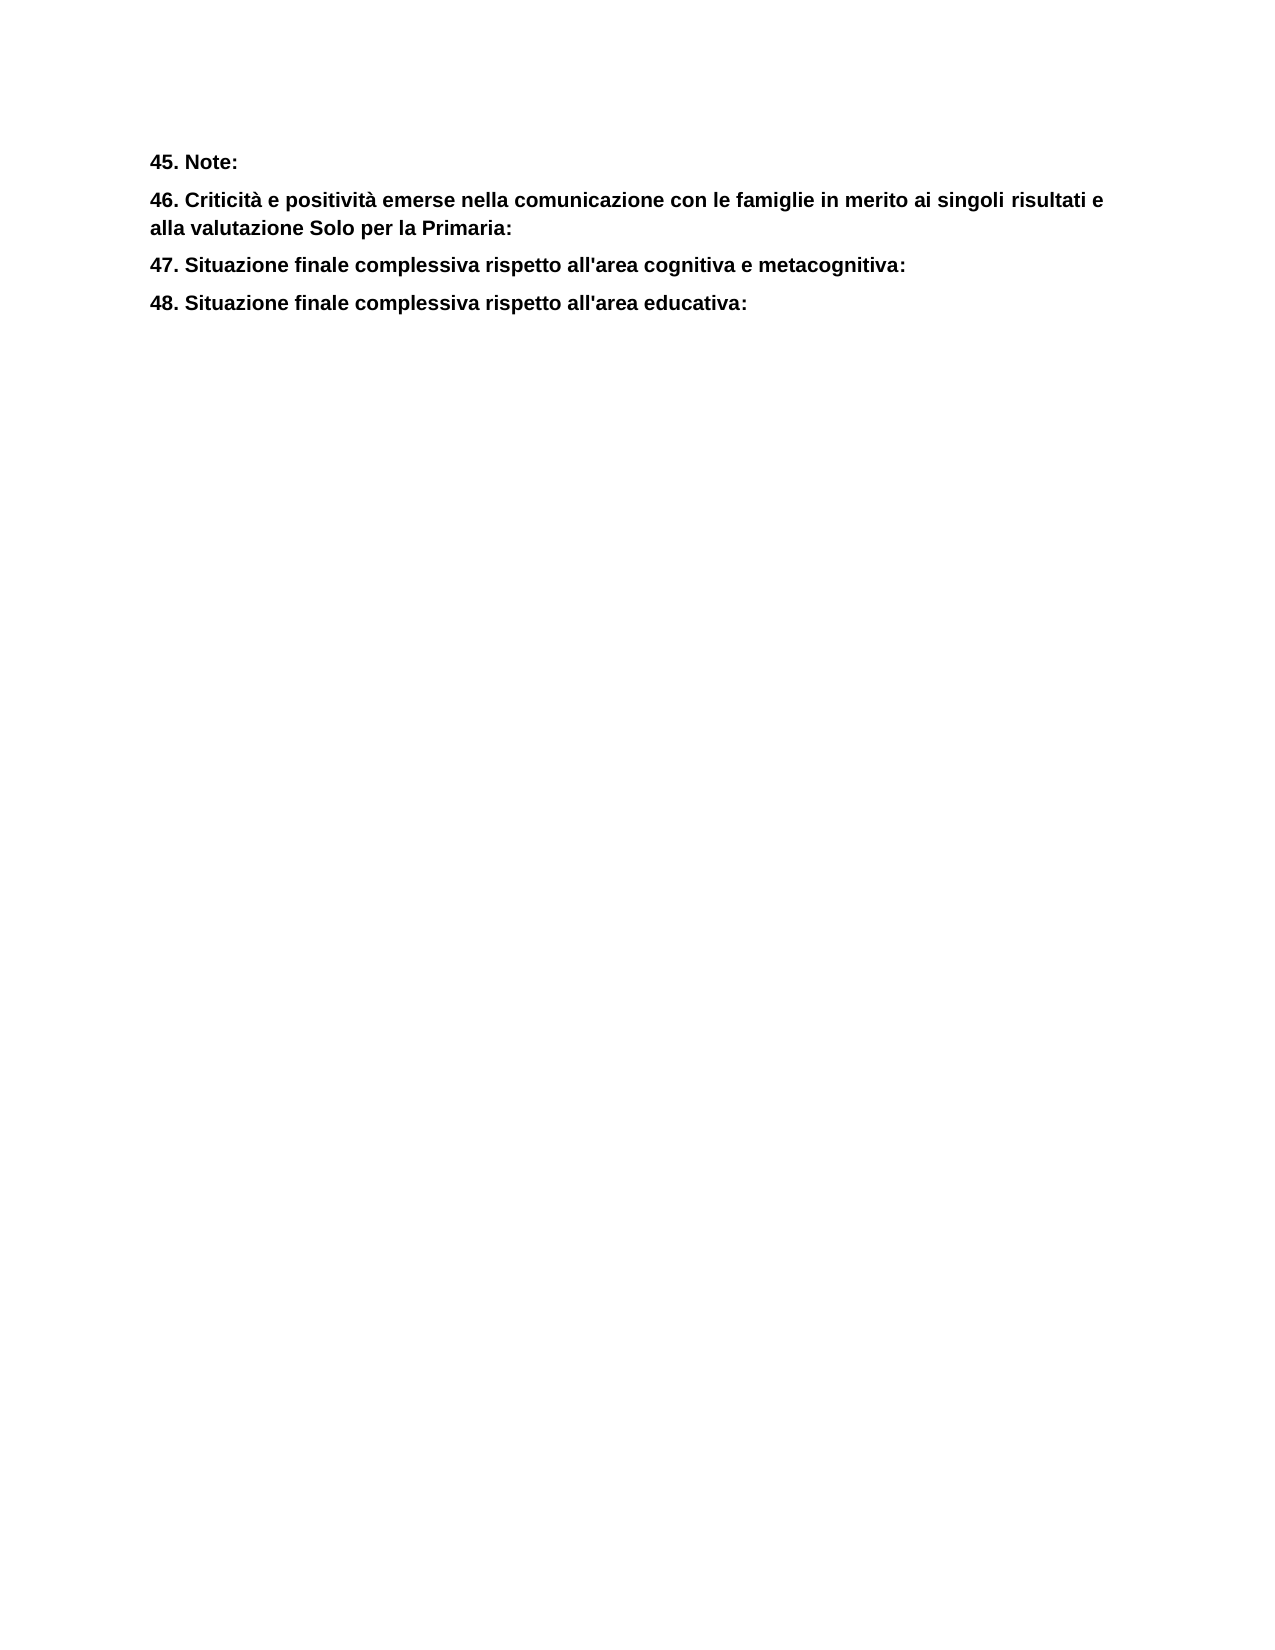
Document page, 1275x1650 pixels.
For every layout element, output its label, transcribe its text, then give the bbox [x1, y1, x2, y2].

text 48. Situazione finale complessiva rispetto all'area educativa: [150, 291, 1125, 315]
text 46. Criticità e positività emerse nella comunicazione con le famiglie in merito ai singoli risultati e alla valutazione Solo per la Primaria: [150, 188, 1125, 239]
text 45. Note: [150, 150, 1125, 174]
text 47. Situazione finale complessiva rispetto all'area cognitiva e metacognitiva: [150, 253, 1125, 277]
